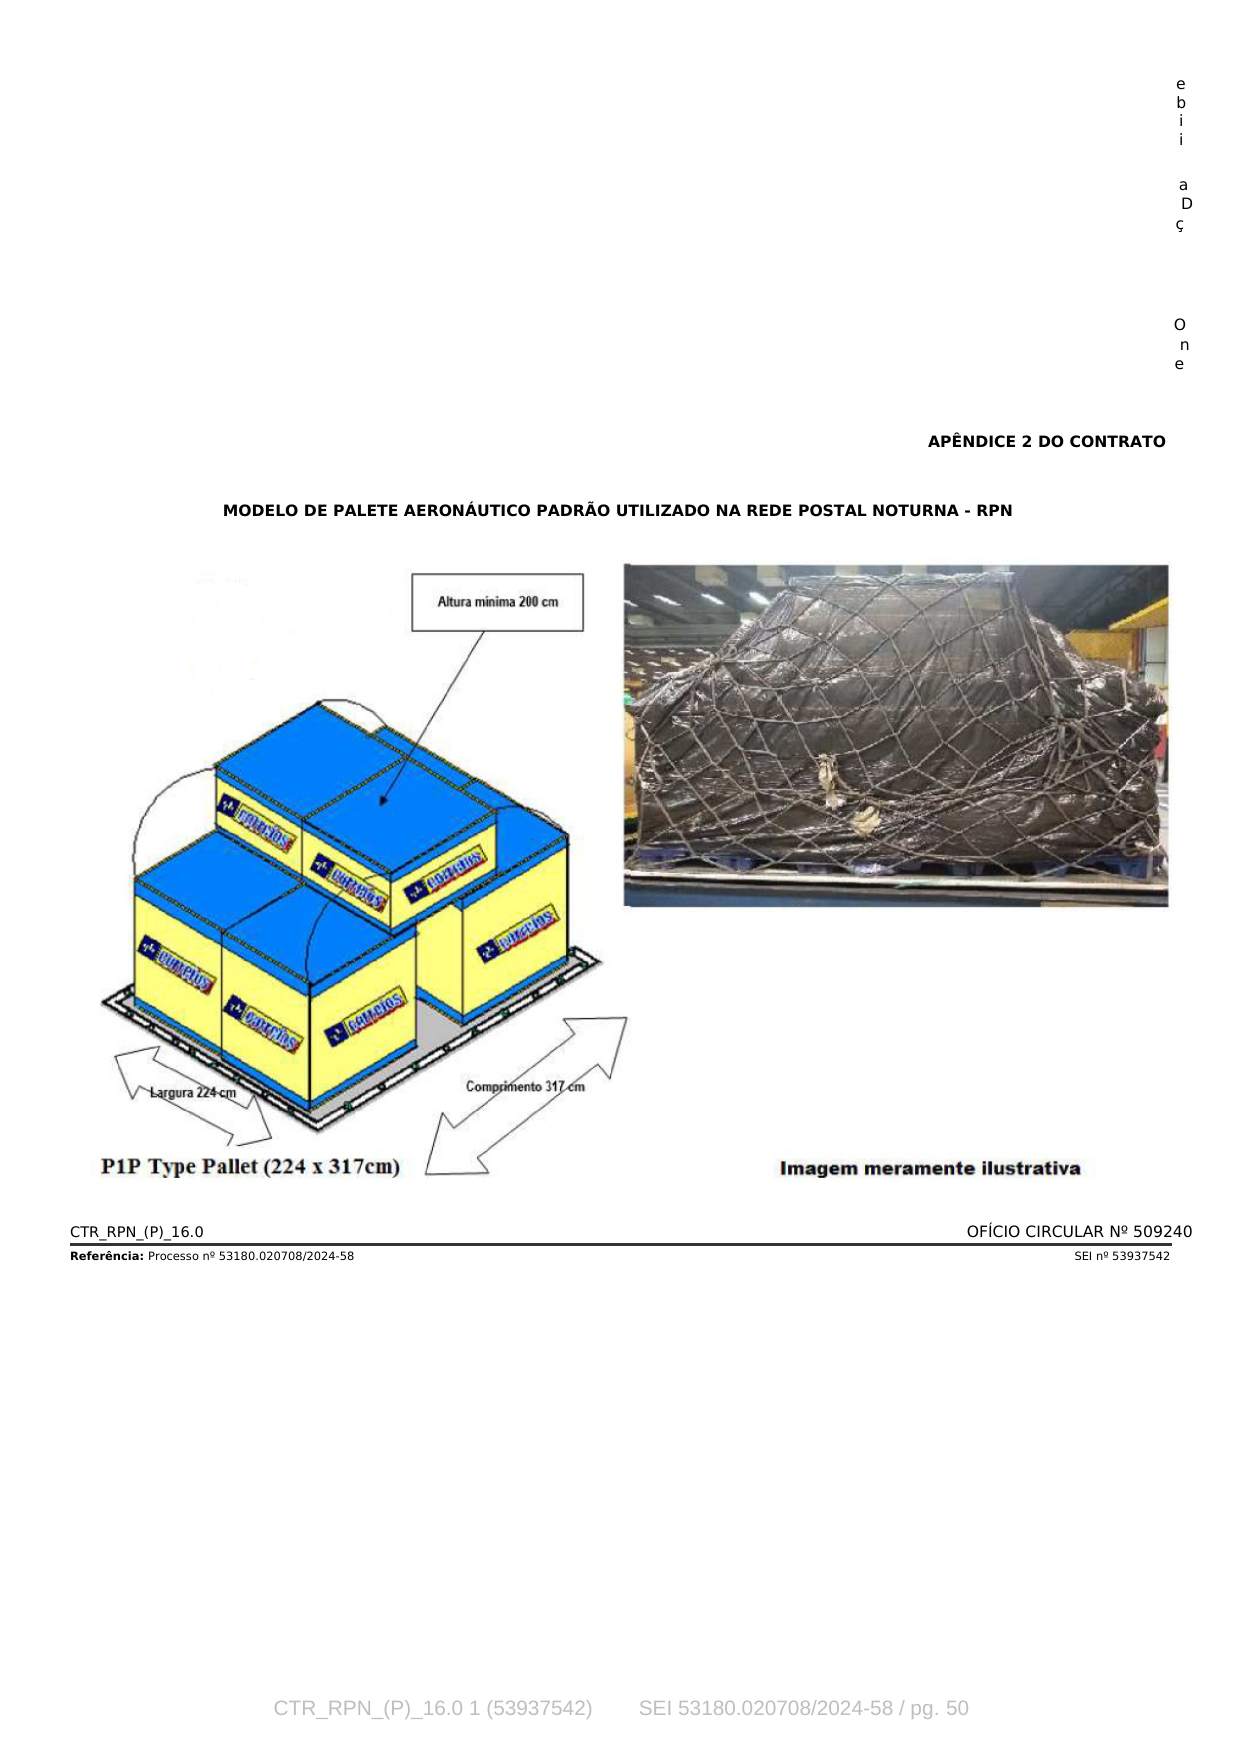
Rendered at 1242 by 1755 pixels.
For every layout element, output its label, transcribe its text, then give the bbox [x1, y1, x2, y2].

text ç [1175, 215, 1193, 233]
text MODELO DE PALETE AERONÁUTICO PADRÃO UTILIZADO NA REDE POSTAL NOTURNA - RPN [223, 502, 1193, 520]
text APÊNDICE 2 DO CONTRATO [70, 433, 1166, 451]
text D [1180, 195, 1193, 213]
text e b i i [1175, 75, 1186, 149]
text Referência: Processo nº 53180.020708/2024-58 SEI nº 53937542 [70, 1249, 1193, 1263]
text n e [1174, 336, 1193, 373]
text CTR_RPN_(P)_16.0 OFÍCIO CIRCULAR Nº 509240 [70, 1223, 1193, 1241]
text a [1178, 176, 1193, 194]
text O [1173, 316, 1193, 334]
